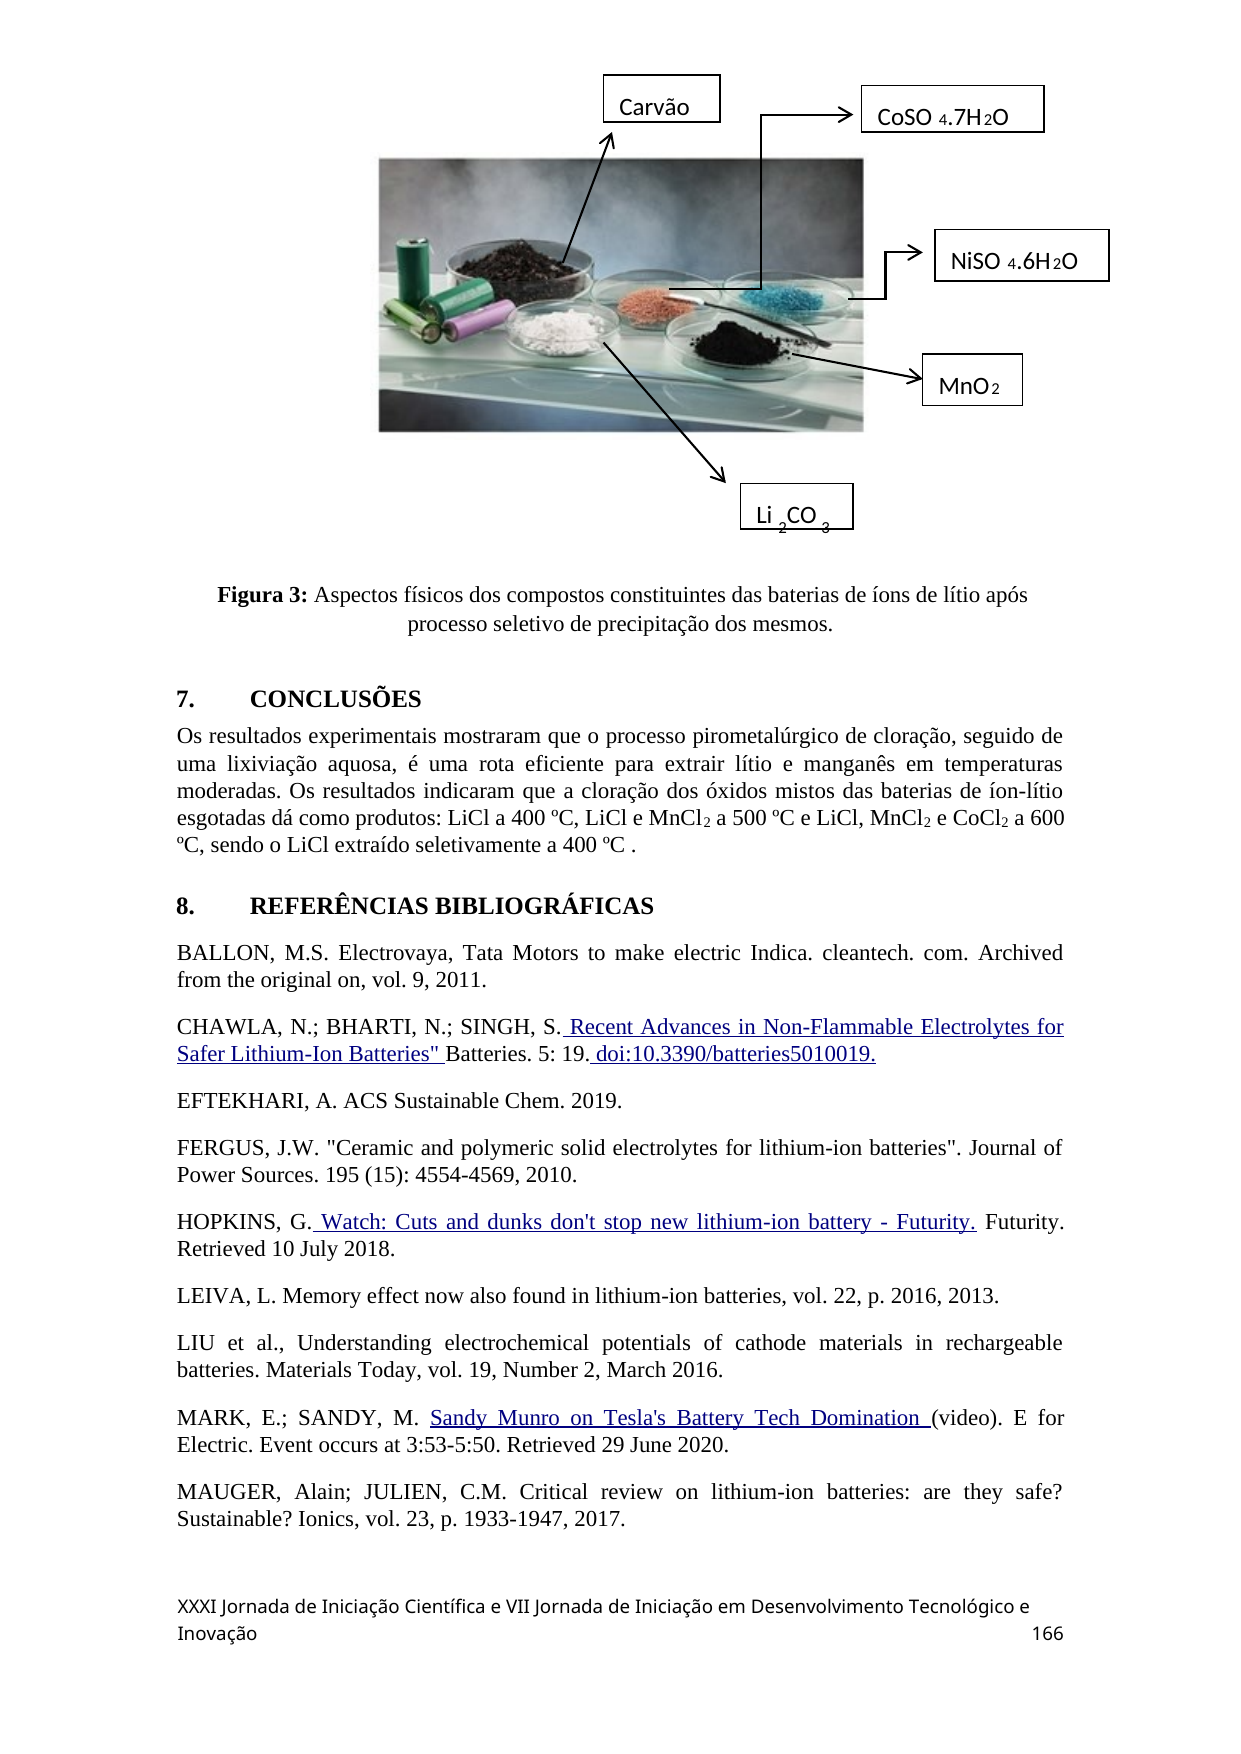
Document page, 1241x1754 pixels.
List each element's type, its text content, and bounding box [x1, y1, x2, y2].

text Os resultados experimentais mostraram que o processo pirometalúrgico de cloração, seguido de uma lixiviação aquosa, é uma rota eficiente para extrair lítio e manganês em temperaturas moderadas. Os resultados indicaram que a cloração dos óxidos mistos das baterias de íon-lítio esgotadas dá como produtos: LiCl a 400 ºC, LiCl e MnCl2 a 500 ºC e LiCl, MnCl2 e CoCl2 a 600 ºC, sendo o LiCl extraído seletivamente a 400 ºC . [177, 723, 1065, 857]
text MARK, E.; SANDY, M. Sandy Munro on Tesla's Battery Tech Domination (video). E for Electric. Event occurs at 3:53-5:50. Retrieved 29 June 2020. [177, 1403, 1065, 1457]
text Figura 3: Aspectos físicos dos compostos constituintes das baterias de íons de lítio após processo seletivo de precipitação dos mesmos. [196, 581, 1050, 637]
text LIU et al., Understanding electrochemical potentials of cathode materials in rechargeable batteries. Materials Today, vol. 19, Number 2, March 2016. [177, 1329, 1065, 1383]
text BALLON, M.S. Electrovaya, Tata Motors to make electric Indica. cleantech. com. Archived from the original on, vol. 9, 2011. [177, 938, 1065, 992]
text CHAWLA, N.; BHARTI, N.; SINGH, S. Recent Advances in Non-Flammable Electrolytes for Safer Lithium-Ion Batteries" Batteries. 5: 19. doi:10.3390/batteries5010019. [177, 1013, 1065, 1066]
text FERGUS, J.W. "Ceramic and polymeric solid electrolytes for lithium-ion batteries". Journal of Power Sources. 195 (15): 4554-4569, 2010. [177, 1134, 1065, 1187]
subtitle REFERÊNCIAS BIBLIOGRÁFICAS [176, 891, 1068, 920]
subtitle CONCLUSÕES [176, 684, 1068, 712]
text MAUGER, Alain; JULIEN, C.M. Critical review on lithium-ion batteries: are they safe? Sustainable? Ionics, vol. 23, p. 1933-1947, 2017. [177, 1478, 1065, 1531]
text HOPKINS, G. Watch: Cuts and dunks don't stop new lithium-ion battery - Futurity. Futurity. Retrieved 10 July 2018. [177, 1208, 1065, 1262]
text EFTEKHARI, A. ACS Sustainable Chem. 2019. [177, 1087, 1065, 1113]
text LEIVA, L. Memory effect now also found in lithium-ion batteries, vol. 22, p. 2016, 2013. [177, 1282, 1065, 1309]
